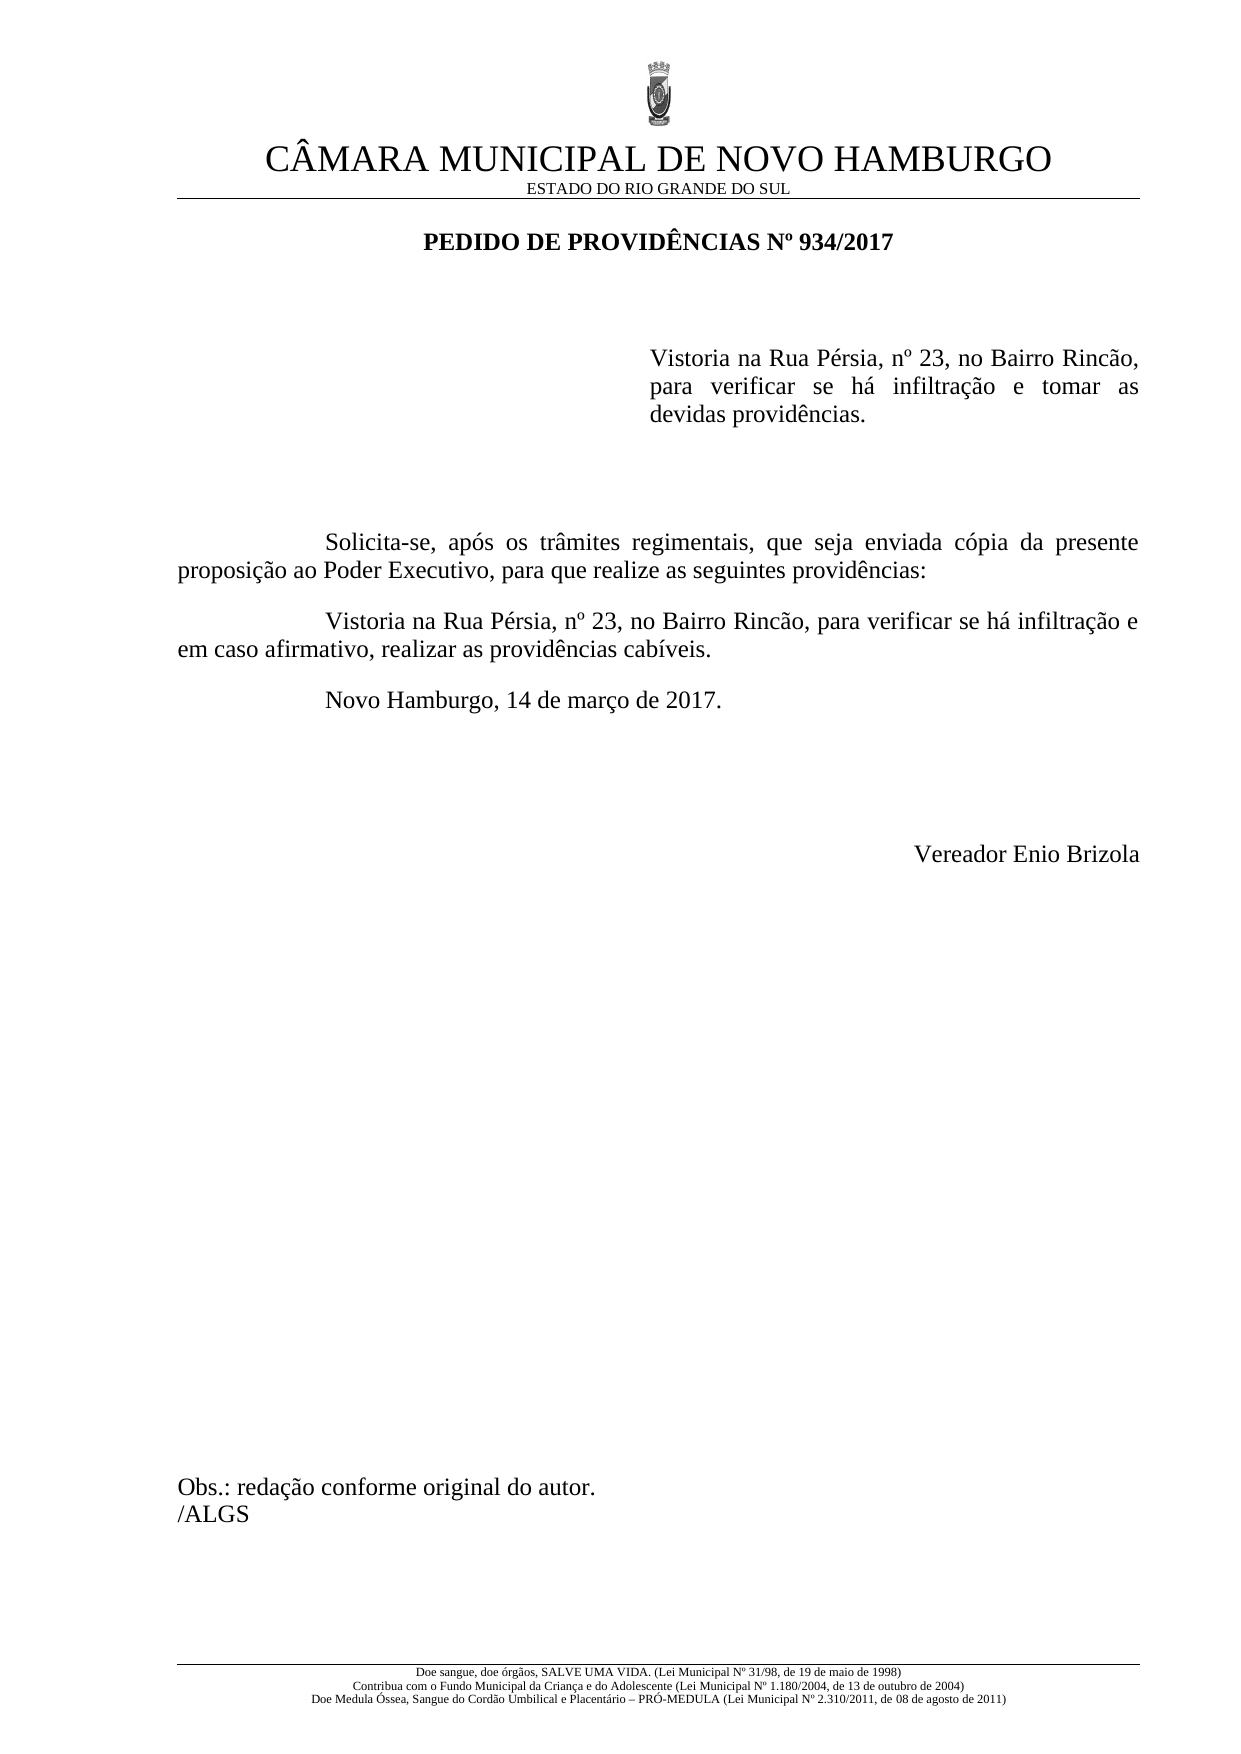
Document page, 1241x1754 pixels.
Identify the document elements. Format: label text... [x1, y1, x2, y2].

text Novo Hamburgo, 14 de março de 2017. [177, 686, 1140, 714]
text PEDIDO DE PROVIDÊNCIAS Nº 934/2017 [177, 228, 1140, 256]
text Solicita-se, após os trâmites regimentais, que seja enviada cópia da presente proposição ao Poder Executivo, para que realize as seguintes providências: [177, 528, 1140, 583]
text Obs.: redação conforme original do autor. [177, 1473, 1140, 1501]
text /ALGS [177, 1501, 1140, 1528]
text Vistoria na Rua Pérsia, nº 23, no Bairro Rincão, para verificar se há infiltração e em caso afirmativo, realizar as providências cabíveis. [177, 607, 1140, 662]
text Vereador Enio Brizola [177, 840, 1140, 867]
text Vistoria na Rua Pérsia, nº 23, no Bairro Rincão, para verificar se há infiltração e tomar as devidas providências. [649, 344, 1140, 428]
